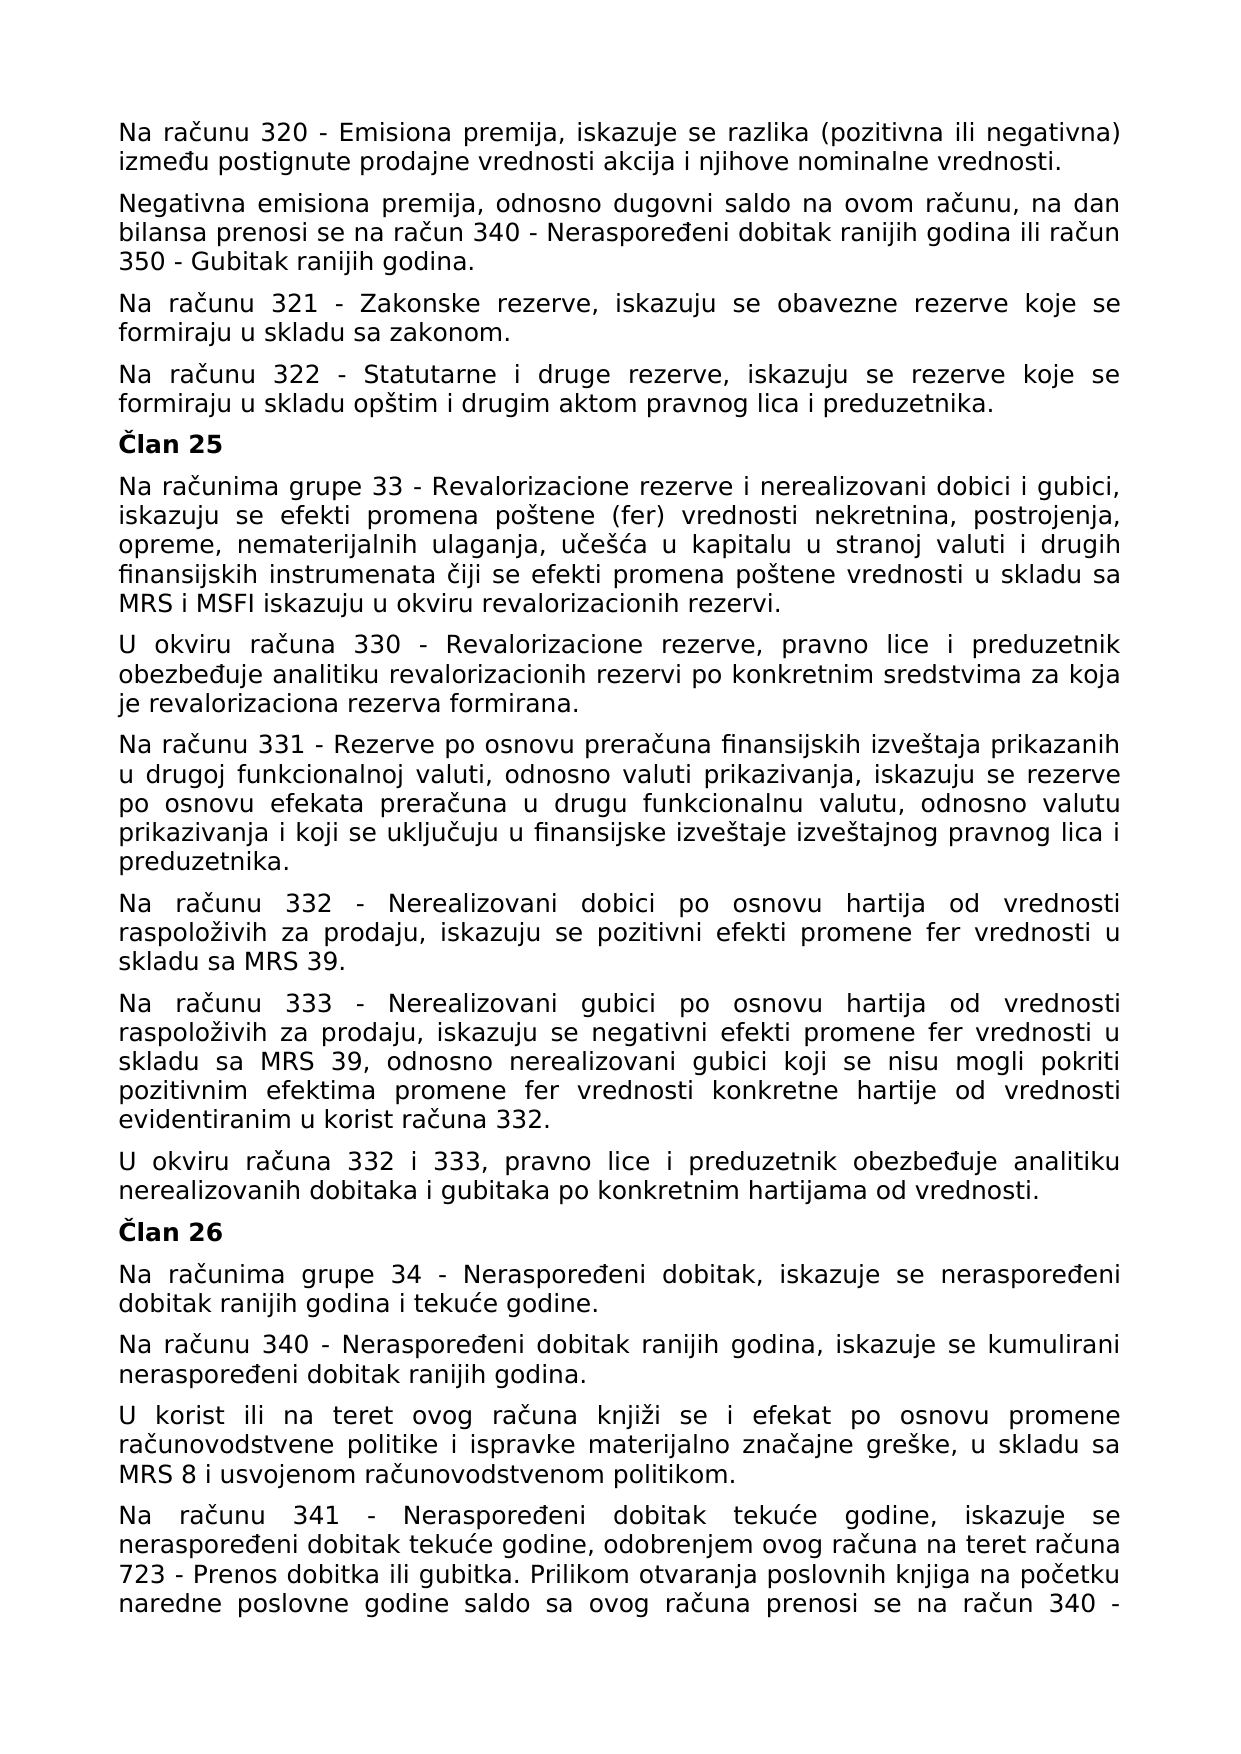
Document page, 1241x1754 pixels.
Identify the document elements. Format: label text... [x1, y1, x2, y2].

text U korist ili na teret ovog računa knjiži se i efekat po osnovu promene računovodstvene politike i ispravke materijalno značajne greške, u skladu sa MRS 8 i usvojenom računovodstvenom politikom. [118, 1401, 1122, 1489]
text Na računu 322 - Statutarne i druge rezerve, iskazuju se rezerve koje se formiraju u skladu opštim i drugim aktom pravnog lica i preduzetnika. [118, 360, 1122, 418]
text Na računu 341 - Neraspoređeni dobitak tekuće godine, iskazuje se neraspoređeni dobitak tekuće godine, odobrenjem ovog računa na teret računa 723 - Prenos dobitka ili gubitka. Prilikom otvaranja poslovnih knjiga na početku naredne poslovne godine saldo sa ovog računa prenosi se na račun 340 [118, 1501, 1122, 1618]
text U okviru računa 330 - Revalorizacione rezerve, pravno lice i preduzetnik obezbeđuje analitiku revalorizacionih rezervi po konkretnim sredstvima za koja je revalorizaciona rezerva formirana. [118, 631, 1122, 718]
text Na računu 331 - Rezerve po osnovu preračuna finansijskih izveštaja prikazanih u drugoj funkcionalnoj valuti, odnosno valuti prikazivanja, iskazuju se rezerve po osnovu efekata preračuna u drugu funkcionalnu valutu, odnosno valutu prikazivanja i koji se uključuju u finansijske izveštaje izveštajnog pravnog lica i preduzetnika. [118, 731, 1122, 876]
text Na računu 320 - Emisiona premija, iskazuje se razlika (pozitivna ili negativna) između postignute prodajne vrednosti akcija i njihove nominalne vrednosti. [118, 118, 1122, 176]
text Član 25 [118, 431, 1122, 460]
text Član 26 [118, 1218, 1122, 1247]
text Na računima grupe 33 - Revalorizacione rezerve i nerealizovani dobici i gubici, iskazuju se efekti promena poštene (fer) vrednosti nekretnina, postrojenja, opreme, nematerijalnih ulaganja, učešća u kapitalu u stranoj valuti i drugih finansijskih instrumenata čiji se efekti promena poštene vrednosti u skladu sa MRS i MSFI iskazuju u okviru revalorizacionih rezervi. [118, 472, 1122, 618]
text Negativna emisiona premija, odnosno dugovni saldo na ovom računu, na dan bilansa prenosi se na račun 340 - Neraspoređeni dobitak ranijih godina ili račun 350 - Gubitak ranijih godina. [118, 189, 1122, 276]
text Na računima grupe 34 - Neraspoređeni dobitak, iskazuje se neraspoređeni dobitak ranijih godina i tekuće godine. [118, 1260, 1122, 1318]
text Na računu 332 - Nerealizovani dobici po osnovu hartija od vrednosti raspoloživih za prodaju, iskazuju se pozitivni efekti promene fer vrednosti u skladu sa MRS 39. [118, 889, 1122, 976]
text U okviru računa 332 i 333, pravno lice i preduzetnik obezbeđuje analitiku nerealizovanih dobitaka i gubitaka po konkretnim hartijama od vrednosti. [118, 1147, 1122, 1206]
text Na računu 333 - Nerealizovani gubici po osnovu hartija od vrednosti raspoloživih za prodaju, iskazuju se negativni efekti promene fer vrednosti u skladu sa MRS 39, odnosno nerealizovani gubici koji se nisu mogli pokriti pozitivnim efektima promene fer vrednosti konkretne hartije od vrednosti evidentiranim u korist računa 332. [118, 989, 1122, 1135]
text Na računu 340 - Neraspoređeni dobitak ranijih godina, iskazuje se kumulirani neraspoređeni dobitak ranijih godina. [118, 1331, 1122, 1389]
text Na računu 321 - Zakonske rezerve, iskazuju se obavezne rezerve koje se formiraju u skladu sa zakonom. [118, 289, 1122, 347]
